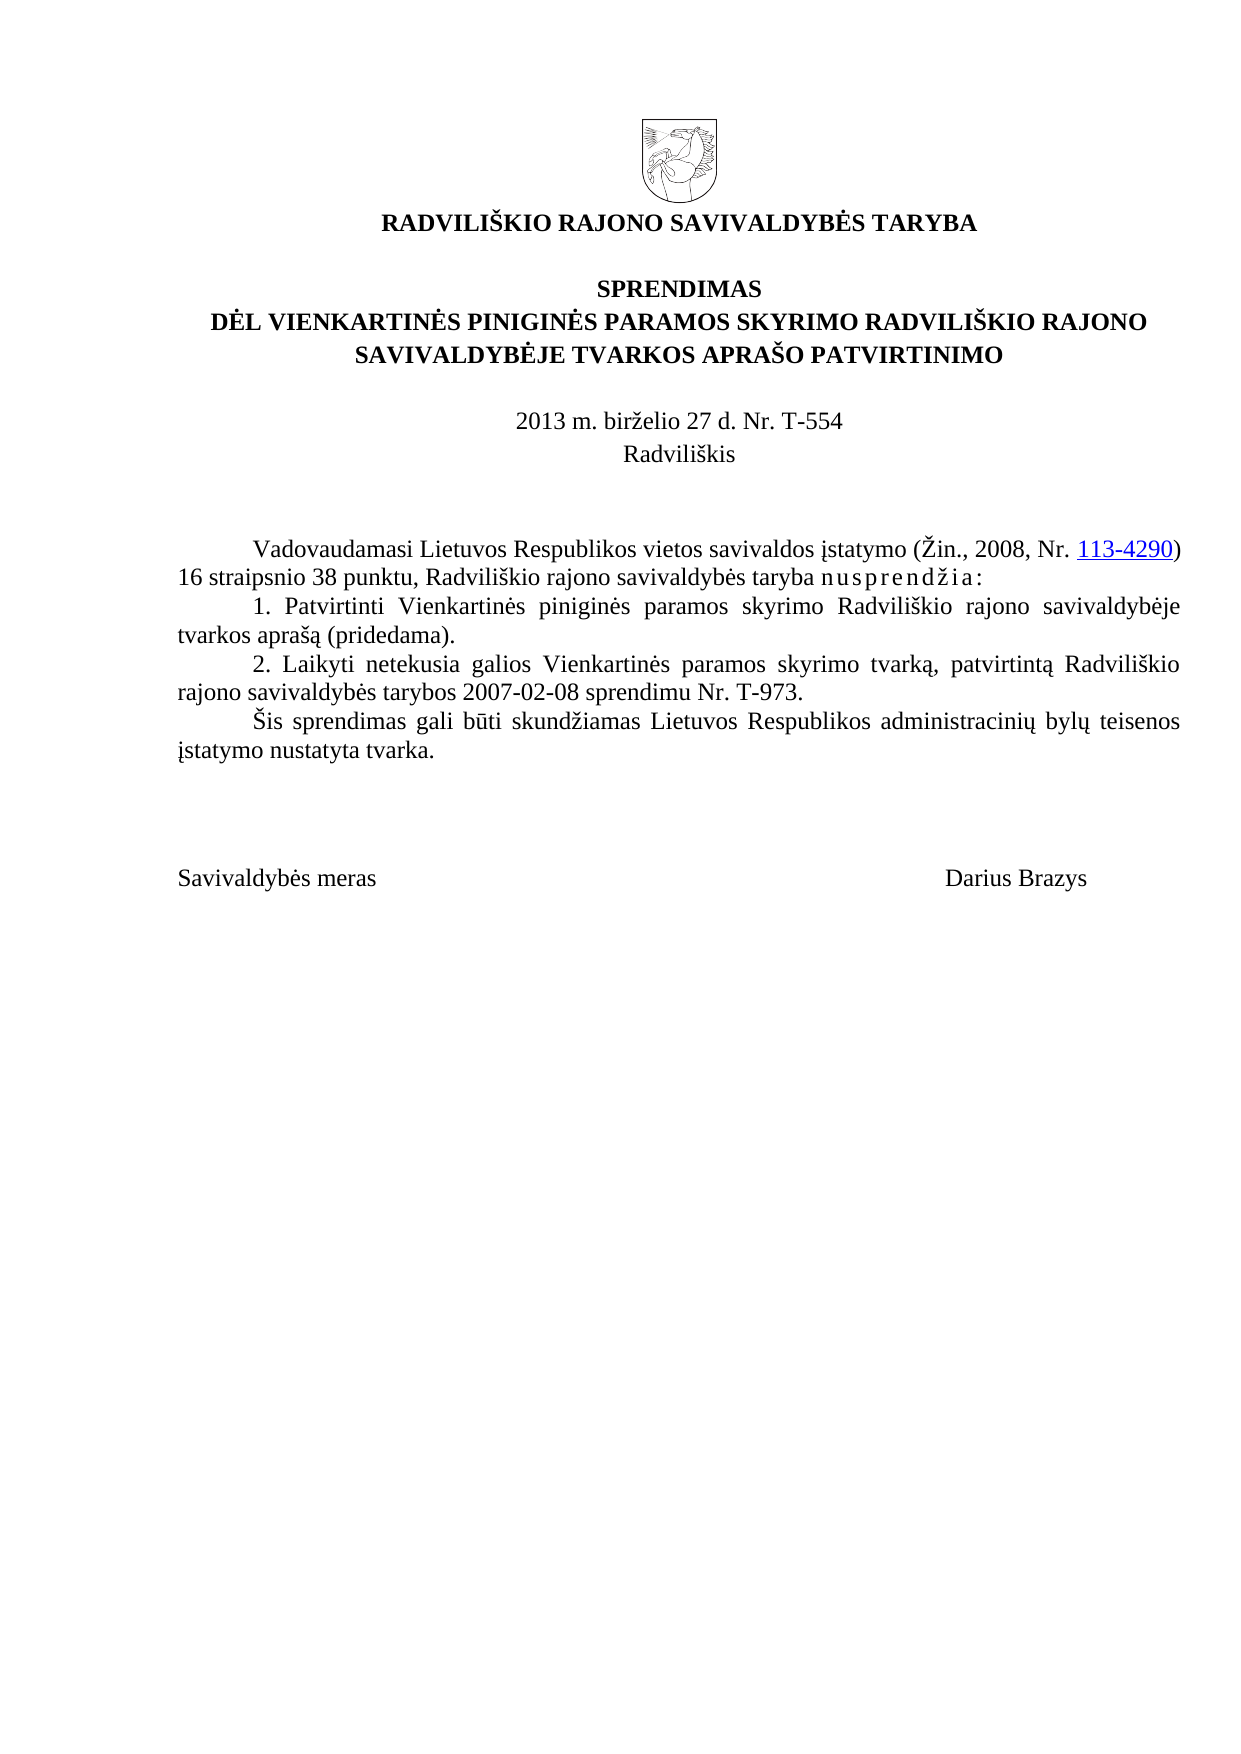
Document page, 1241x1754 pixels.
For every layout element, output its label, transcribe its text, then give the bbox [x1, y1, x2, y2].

text Savivaldybės meras Darius Brazys [177, 863, 1181, 892]
text Radviliškis [177, 439, 1181, 468]
text Šis sprendimas gali būti skundžiamas Lietuvos Respublikos administracinių bylų teisenos įstatymo nustatyta tvarka. [177, 706, 1181, 764]
text RADVILIŠKIO RAJONO SAVIVALDYBĖS TARYBA [177, 208, 1181, 237]
text Vadovaudamasi Lietuvos Respublikos vietos savivaldos įstatymo (Žin., 2008, Nr. 113-4290) 16 straipsnio 38 punktu, Radviliškio rajono savivaldybės taryba nusprendžia: [177, 534, 1181, 591]
text SPRENDIMAS [177, 274, 1181, 303]
text 1. Patvirtinti Vienkartinės piniginės paramos skyrimo Radviliškio rajono savivaldybėje tvarkos aprašą (pridedama). [177, 591, 1181, 649]
text DĖL VIENKARTINĖS PINIGINĖS PARAMOS SKYRIMO RADVILIŠKIO RAJONO SAVIVALDYBĖJE TVARKOS APRAŠO PATVIRTINIMO [177, 307, 1181, 369]
text 2. Laikyti netekusia galios Vienkartinės paramos skyrimo tvarką, patvirtintą Radviliškio rajono savivaldybės tarybos 2007-02-08 sprendimu Nr. T-973. [177, 649, 1181, 706]
text 2013 m. birželio 27 d. Nr. T-554 [177, 406, 1181, 435]
